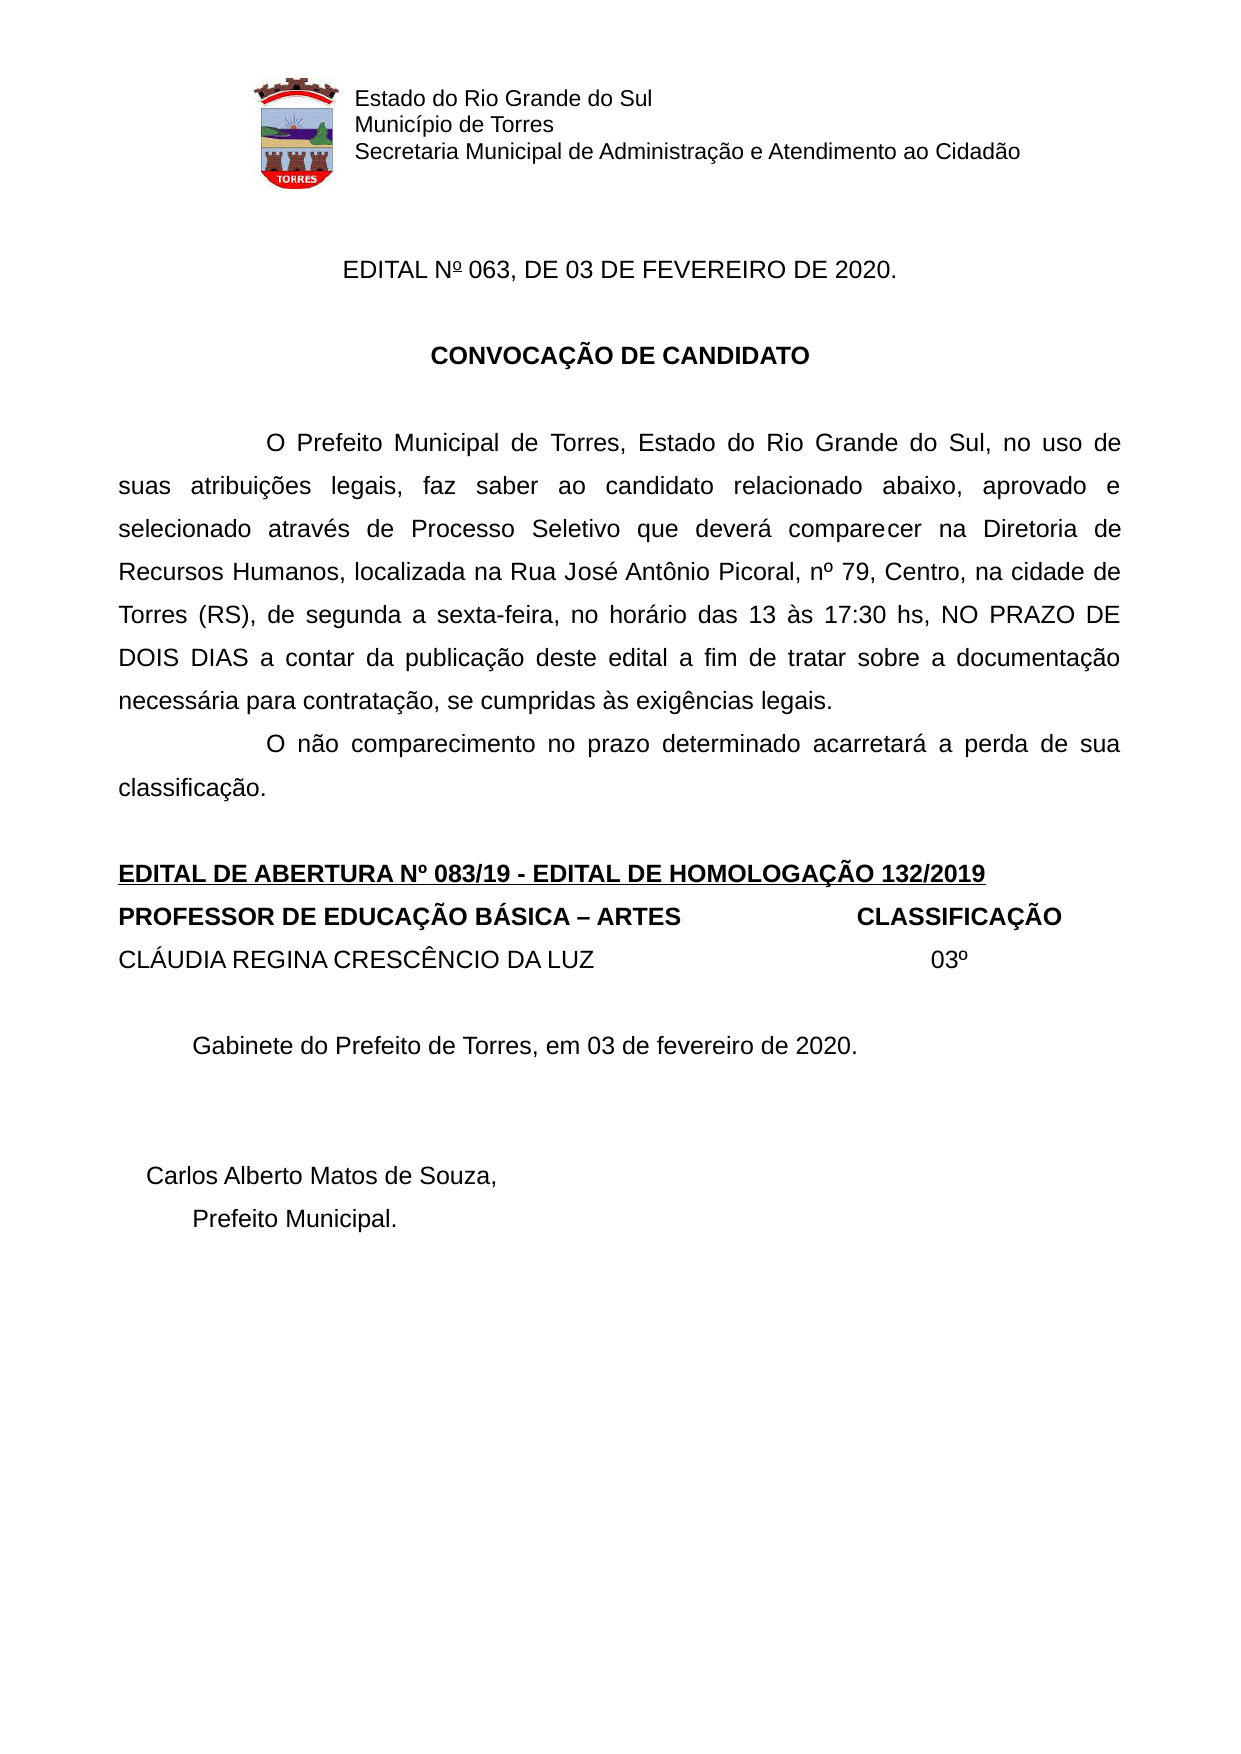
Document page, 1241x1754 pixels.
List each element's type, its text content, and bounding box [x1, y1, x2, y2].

text PROFESSOR DE EDUCAÇÃO BÁSICA – ARTES CLASSIFICAÇÃO [118, 902, 1122, 931]
text O Prefeito Municipal de Torres, Estado do Rio Grande do Sul, no uso de suas atribuições legais, faz saber ao candidato relacionado abaixo, aprovado e selecionado através de Processo Seletivo que deverá comparecer na Diretoria de Recursos Humanos, localizada na Rua José Antônio Picoral, nº 79, Centro, na cidade de Torres (RS), de segunda a sexta-feira, no horário das 13 às 17:30 hs, NO PRAZO DE DOIS DIAS a contar da publicação deste edital a fim de tratar sobre a documentação necessária para contratação, se cumpridas às exigências legais. [118, 427, 1122, 715]
text Prefeito Municipal. [118, 1204, 1122, 1232]
text O não comparecimento no prazo determinado acarretará a perda de sua classificação. [118, 729, 1122, 801]
picture [253, 78, 339, 189]
text Carlos Alberto Matos de Souza, [118, 1161, 1122, 1189]
text EDITAL DE ABERTURA Nº 083/19 - EDITAL DE HOMOLOGAÇÃO 132/2019 [118, 859, 1122, 887]
text CONVOCAÇÃO DE CANDIDATO [118, 341, 1122, 370]
text CLÁUDIA REGINA CRESCÊNCIO DA LUZ 03º [118, 945, 1122, 974]
text Gabinete do Prefeito de Torres, em 03 de fevereiro de 2020. [118, 1031, 1122, 1060]
text EDITAL No 063, DE 03 DE FEVEREIRO DE 2020. [118, 255, 1122, 284]
